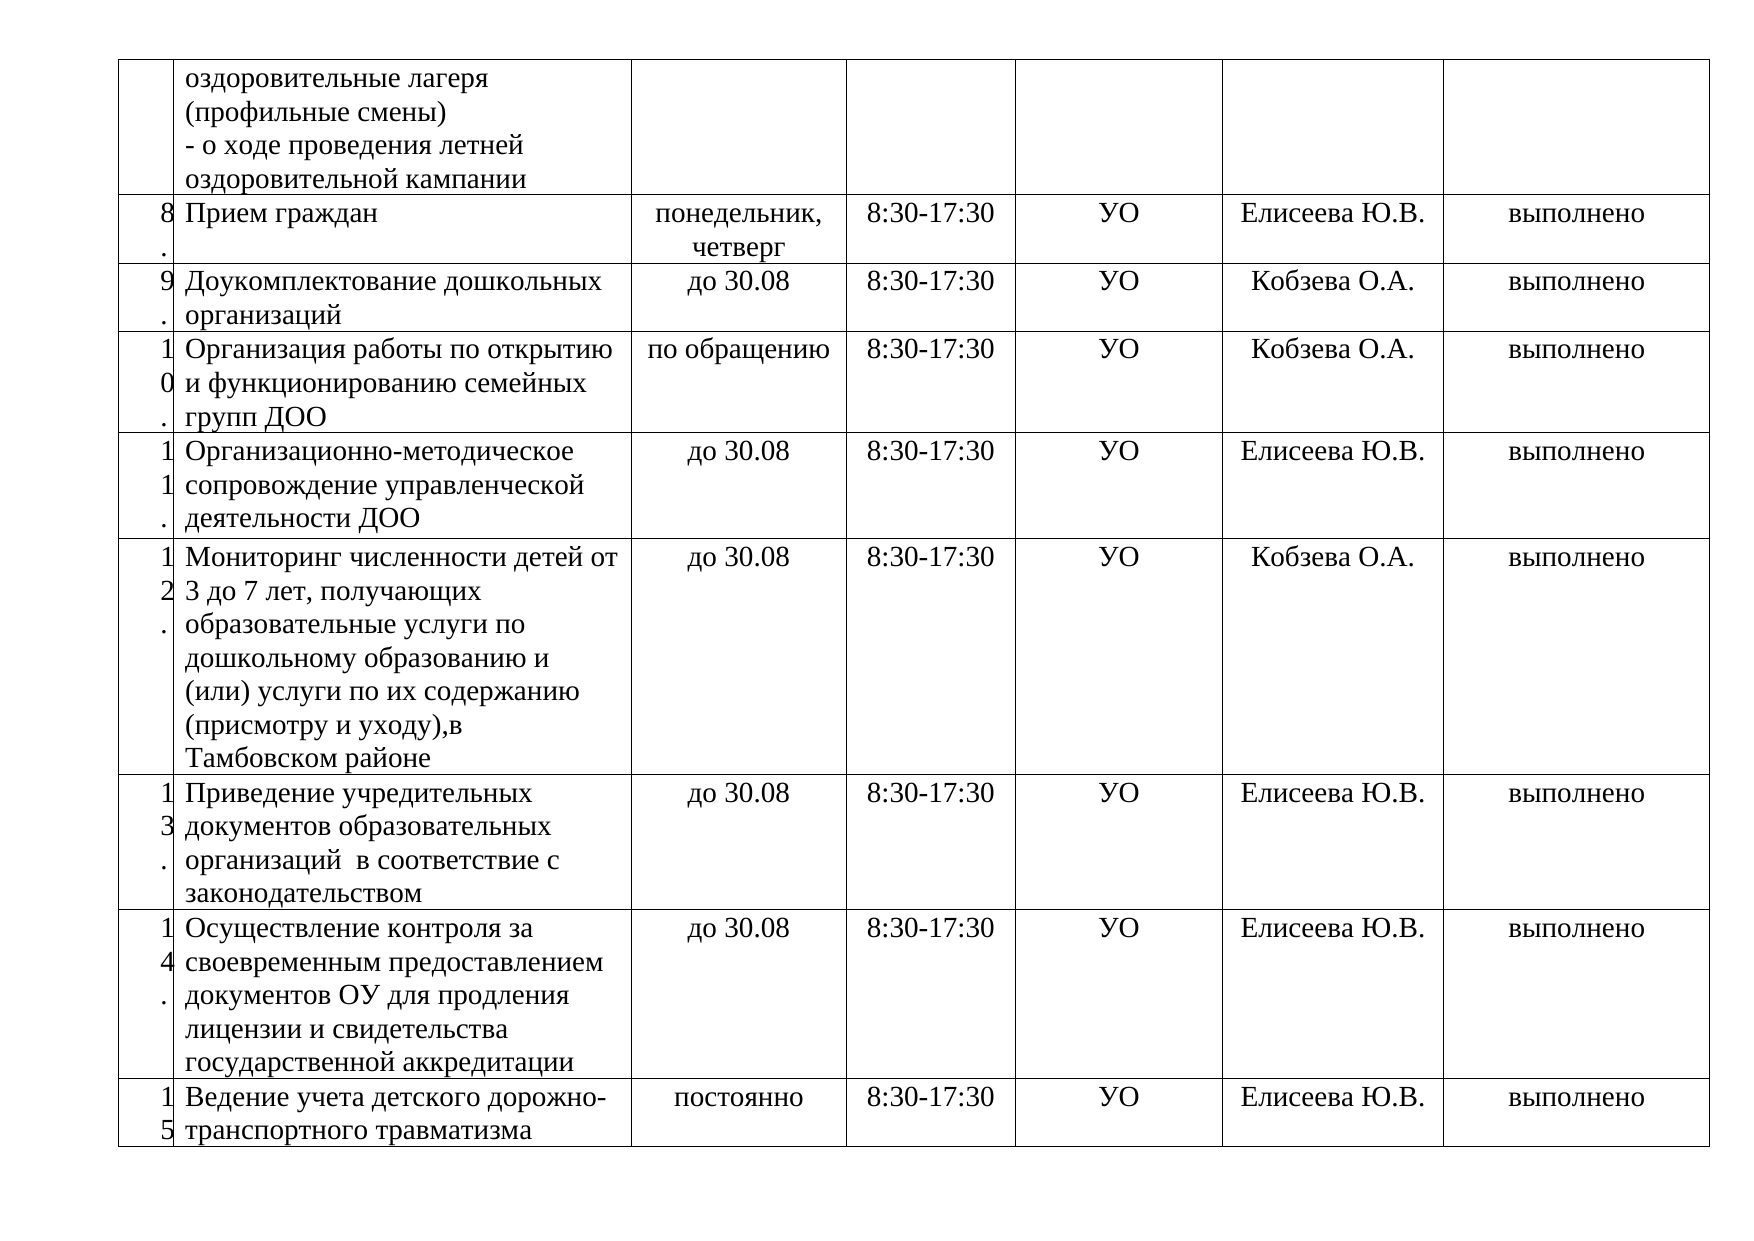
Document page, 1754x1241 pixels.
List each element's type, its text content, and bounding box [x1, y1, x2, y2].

table_cell Кобзева О.А. [1223, 264, 1443, 331]
table_cell по обращению [632, 332, 846, 432]
table_cell до 30.08 [632, 539, 846, 774]
table_cell УО [1016, 332, 1222, 432]
table_cell [1016, 60, 1222, 194]
table_cell [119, 1079, 173, 1146]
table_cell 8:30-17:30 [847, 1079, 1015, 1146]
table_cell Организация работы по открытию и функционированию семейных групп ДОО [174, 332, 631, 432]
table_cell выполнено [1444, 264, 1709, 331]
table_cell УО [1016, 195, 1222, 262]
table_cell [119, 910, 173, 1078]
table_cell 8:30-17:30 [847, 910, 1015, 1078]
table_cell выполнено [1444, 195, 1709, 262]
table_cell [164, 204, 170, 211]
table_cell Осуществление контроля за своевременным предоставлением документов ОУ для продления лицензии и свидетельства государственной аккредитации [174, 910, 631, 1078]
table_cell УО [1016, 775, 1222, 909]
table_cell [164, 213, 171, 221]
table_cell 8:30-17:30 [847, 433, 1015, 538]
table_cell [119, 195, 173, 262]
table_cell [119, 539, 173, 774]
table_cell [632, 60, 846, 194]
table_cell Елисеева Ю.В. [1223, 775, 1443, 909]
table_cell до 30.08 [632, 433, 846, 538]
table_cell Елисеева Ю.В. [1223, 910, 1443, 1078]
table_cell [164, 374, 171, 391]
table_cell [119, 433, 173, 538]
table_cell Елисеева Ю.В. [1223, 1079, 1443, 1146]
table_cell Кобзева О.А. [1223, 539, 1443, 774]
table_cell [1444, 60, 1709, 194]
table_cell УО [1016, 1079, 1222, 1146]
table_cell [847, 60, 1015, 194]
table_cell выполнено [1444, 910, 1709, 1078]
table_cell выполнено [1444, 332, 1709, 432]
table_cell постоянно [632, 1079, 846, 1146]
table_cell до 30.08 [632, 264, 846, 331]
table_cell Организационно-методическое сопровождение управленческой деятельности ДОО [174, 433, 631, 538]
table_cell УО [1016, 433, 1222, 538]
table_cell до 30.08 [632, 775, 846, 909]
table_cell [119, 332, 173, 432]
table_cell УО [1016, 910, 1222, 1078]
table_cell выполнено [1444, 433, 1709, 538]
table_cell [119, 264, 173, 331]
table_cell выполнено [1444, 775, 1709, 909]
table_cell Ведение учета детского дорожно-транспортного травматизма [174, 1079, 631, 1146]
table_cell УО [1016, 539, 1222, 774]
table_cell Елисеева Ю.В. [1223, 195, 1443, 262]
table_cell понедельник, четверг [632, 195, 846, 262]
table_cell оздоровительные лагеря (профильные смены) - о ходе проведения летней оздоровительной кампании [174, 60, 631, 194]
table_cell Кобзева О.А. [1223, 332, 1443, 432]
table_cell Доукомплектование дошкольных организаций [174, 264, 631, 331]
table_cell [119, 775, 173, 909]
table_cell Елисеева Ю.В. [1223, 433, 1443, 538]
table_cell [1223, 60, 1443, 194]
table_cell 8:30-17:30 [847, 264, 1015, 331]
table_cell выполнено [1444, 1079, 1709, 1146]
table_cell 8:30-17:30 [847, 195, 1015, 262]
table_cell [119, 60, 173, 194]
table_cell Мониторинг численности детей от 3 до 7 лет, получающих образовательные услуги по дошкольному образованию и (или) услуги по их содержанию (присмотру и уходу),в Тамбовском районе [174, 539, 631, 774]
table_cell Прием граждан [174, 195, 631, 262]
table_cell Приведение учредительных документов образовательных организаций в соответствие с законодательством [174, 775, 631, 909]
table_cell 8:30-17:30 [847, 539, 1015, 774]
table_cell 8:30-17:30 [847, 775, 1015, 909]
table_cell УО [1016, 264, 1222, 331]
table_cell до 30.08 [632, 910, 846, 1078]
table_cell выполнено [1444, 539, 1709, 774]
table_cell 8:30-17:30 [847, 332, 1015, 432]
